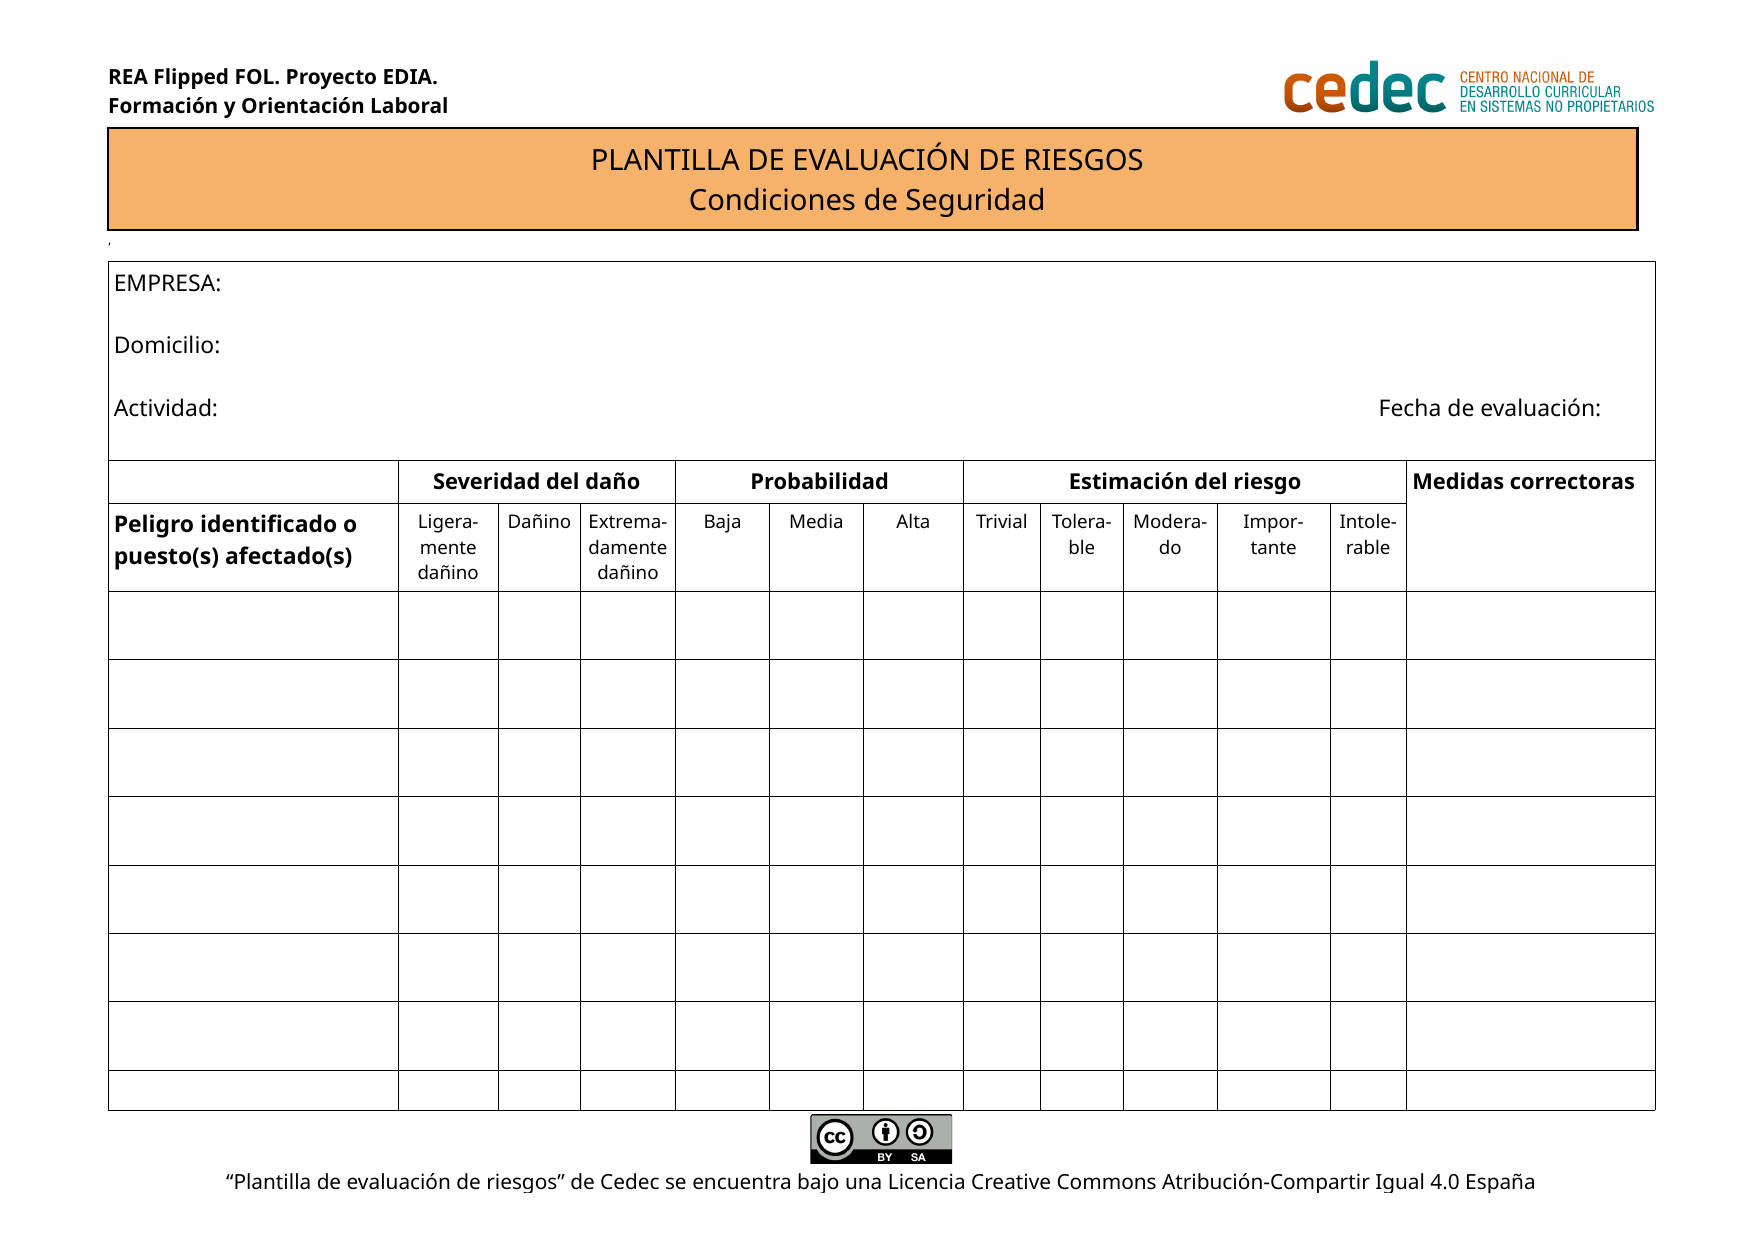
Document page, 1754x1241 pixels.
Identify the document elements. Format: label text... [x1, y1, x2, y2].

table_cell [1218, 729, 1330, 796]
table_cell Severidad del daño [399, 461, 675, 503]
table_cell [1407, 660, 1655, 728]
table_cell [676, 660, 769, 728]
table_cell [109, 592, 398, 659]
picture [1283, 58, 1656, 114]
table_cell Dañino [499, 504, 580, 591]
table_cell [964, 866, 1040, 933]
table_cell [1041, 729, 1123, 796]
table_cell [1124, 729, 1217, 796]
table_cell [1331, 660, 1406, 728]
table_cell [1407, 934, 1655, 1001]
table_cell [770, 1071, 863, 1110]
table_cell [499, 934, 580, 1001]
table_cell Alta [864, 504, 963, 591]
table_cell [1331, 729, 1406, 796]
table_cell [399, 934, 498, 1001]
table_cell [1331, 1071, 1406, 1110]
table_cell [1331, 934, 1406, 1001]
table_cell [581, 729, 675, 796]
table_cell [1407, 729, 1655, 796]
table_cell [581, 592, 675, 659]
table_cell [109, 797, 398, 864]
table_cell [1331, 1002, 1406, 1070]
table_cell [964, 1071, 1040, 1110]
table_cell [581, 934, 675, 1001]
table_cell [1124, 592, 1217, 659]
table_cell [499, 1002, 580, 1070]
table_cell [1124, 797, 1217, 864]
table_cell [1407, 592, 1655, 659]
table_cell [109, 1071, 398, 1110]
table_cell [399, 1002, 498, 1070]
table_cell [770, 797, 863, 864]
table_cell Trivial [964, 504, 1040, 591]
table_cell [499, 1071, 580, 1110]
table_cell [770, 592, 863, 659]
table_cell [1041, 866, 1123, 933]
table_cell [1041, 660, 1123, 728]
table_cell [499, 592, 580, 659]
table_cell [1041, 592, 1123, 659]
table_cell [109, 934, 398, 1001]
table_cell Ligera-mente dañino [399, 504, 498, 591]
table_cell [581, 797, 675, 864]
table_cell [770, 866, 863, 933]
table_cell [676, 729, 769, 796]
table_cell [1124, 660, 1217, 728]
table_cell [964, 592, 1040, 659]
table_cell Modera-do [1124, 504, 1217, 591]
table_cell [964, 660, 1040, 728]
table_cell [770, 1002, 863, 1070]
table_cell [499, 797, 580, 864]
table_cell [1041, 1071, 1123, 1110]
table_cell Tolera-ble [1041, 504, 1123, 591]
table_header EMPRESA: Domicilio: Actividad: Fecha de evaluación: [109, 262, 1655, 460]
table_cell [676, 1071, 769, 1110]
table_cell [676, 866, 769, 933]
table_cell Media [770, 504, 863, 591]
table_cell [964, 1002, 1040, 1070]
table_header PLANTILLA DE EVALUACIÓN DE RIESGOS Condiciones de Seguridad [109, 129, 1636, 229]
table_cell [1407, 866, 1655, 933]
table_cell [399, 592, 498, 659]
table_cell [109, 660, 398, 728]
table_cell [1331, 592, 1406, 659]
table_cell [581, 866, 675, 933]
table_cell [109, 1002, 398, 1070]
table_cell [864, 797, 963, 864]
table_cell [676, 1002, 769, 1070]
table_cell [1041, 797, 1123, 864]
table_cell Extrema-damente dañino [581, 504, 675, 591]
table_cell [1124, 934, 1217, 1001]
table_cell [676, 934, 769, 1001]
table_cell [676, 592, 769, 659]
table_cell [399, 660, 498, 728]
table_cell [864, 934, 963, 1001]
table_cell Estimación del riesgo [964, 461, 1406, 503]
table_cell [399, 797, 498, 864]
table_cell [109, 729, 398, 796]
table_cell [1124, 1002, 1217, 1070]
table_cell [1407, 797, 1655, 864]
table_cell Impor-tante [1218, 504, 1330, 591]
table_cell [864, 1071, 963, 1110]
table_cell [1041, 1002, 1123, 1070]
table_cell [1124, 866, 1217, 933]
table_cell [581, 1071, 675, 1110]
table_cell [399, 866, 498, 933]
table_cell [1331, 866, 1406, 933]
table_cell [399, 729, 498, 796]
table_cell Intole-rable [1331, 504, 1406, 591]
table_cell [864, 592, 963, 659]
table_cell Medidas correctoras [1407, 461, 1655, 591]
table_cell [581, 660, 675, 728]
table_cell [581, 1002, 675, 1070]
table_cell [864, 660, 963, 728]
table_cell [1407, 1002, 1655, 1070]
table_cell [964, 934, 1040, 1001]
table_cell [1218, 1002, 1330, 1070]
table_cell [676, 797, 769, 864]
table_cell [499, 729, 580, 796]
table_cell [770, 934, 863, 1001]
table_cell Peligro identificado o puesto(s) afectado(s) [109, 504, 398, 591]
table_cell Probabilidad [676, 461, 963, 503]
table_cell [964, 729, 1040, 796]
table_cell [864, 729, 963, 796]
table_cell [864, 866, 963, 933]
table_cell [770, 729, 863, 796]
table_cell [399, 1071, 498, 1110]
table_cell [109, 461, 398, 503]
table_cell [1218, 934, 1330, 1001]
table_cell [1218, 797, 1330, 864]
table_cell [770, 660, 863, 728]
table_cell [1041, 934, 1123, 1001]
table_cell [964, 797, 1040, 864]
text , [108, 231, 1655, 248]
table_cell [1218, 592, 1330, 659]
table_cell [1218, 1071, 1330, 1110]
table_cell [1124, 1071, 1217, 1110]
table_cell [499, 866, 580, 933]
table_cell Baja [676, 504, 769, 591]
picture [810, 1114, 953, 1164]
table_cell [1407, 1071, 1655, 1110]
table_cell [109, 866, 398, 933]
table_cell [499, 660, 580, 728]
table_cell [1218, 866, 1330, 933]
table_cell [1331, 797, 1406, 864]
table_cell [1218, 660, 1330, 728]
table_cell [864, 1002, 963, 1070]
